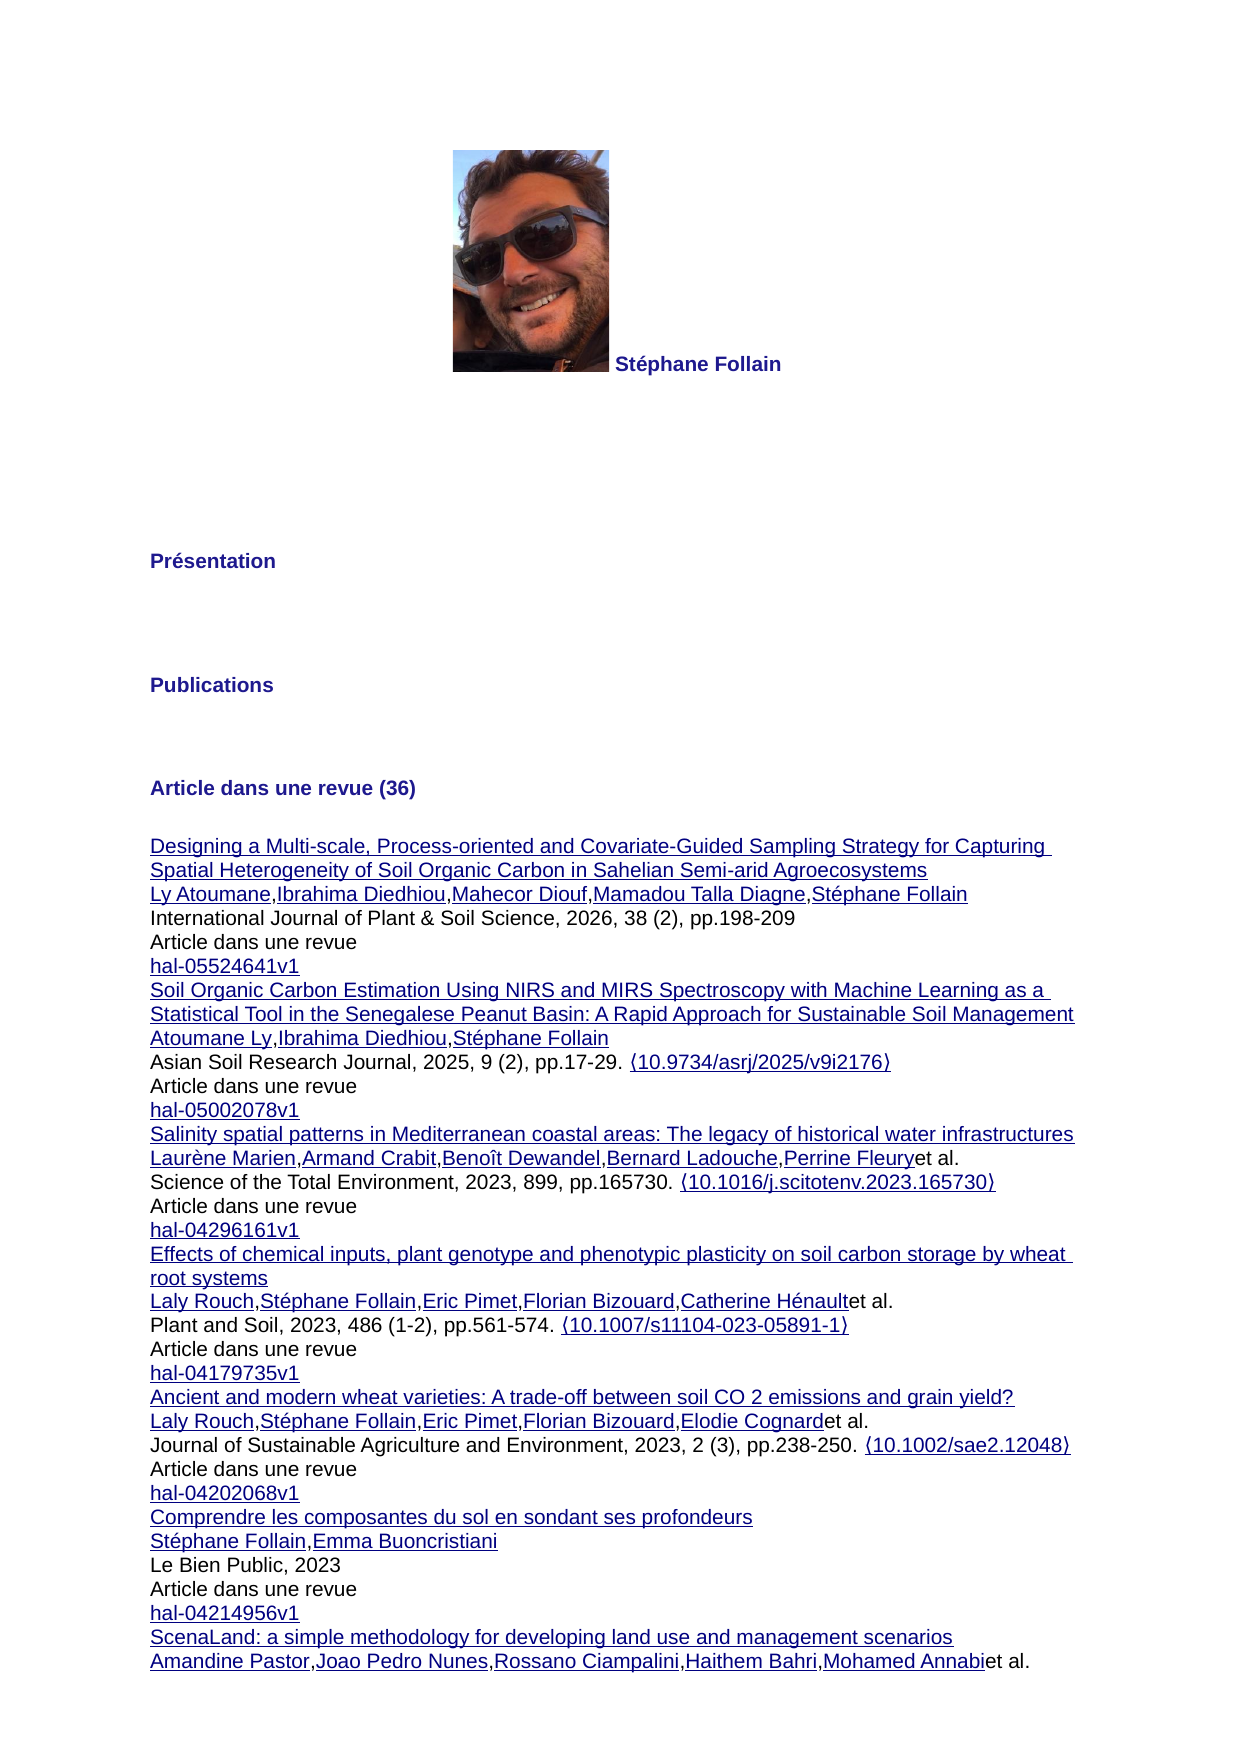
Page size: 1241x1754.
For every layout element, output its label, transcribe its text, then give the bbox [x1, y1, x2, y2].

table_cell Ancient and modern wheat varieties: A trade‐off between soil CO 2 emissions and grain yield? Laly Rouch,Stéphane Follain,Eric Pimet,Florian Bizouard,Elodie Cognardet al. Journal of Sustainable Agriculture and Environment, 2023, 2 (3), pp.238-250. ⟨10.1002/sae2.12048⟩ Article dans une revue hal-04202068v1 [150, 1385, 1090, 1505]
subtitle Présentation [150, 549, 1090, 573]
subtitle Publications [150, 673, 1090, 697]
picture [452, 150, 610, 372]
table_cell ScenaLand: a simple methodology for developing land use and management scenarios Amandine Pastor,Joao Pedro Nunes,Rossano Ciampalini,Haithem Bahri,Mohamed Annabiet al. [150, 1625, 1090, 1673]
table_cell Effects of chemical inputs, plant genotype and phenotypic plasticity on soil carbon storage by wheat root systems Laly Rouch,Stéphane Follain,Eric Pimet,Florian Bizouard,Catherine Hénaultet al. Plant and Soil, 2023, 486 (1-2), pp.561-574. ⟨10.1007/s11104-023-05891-1⟩ Article dans une revue hal-04179735v1 [150, 1241, 1090, 1385]
table_header Designing a Multi-scale, Process-oriented and Covariate-Guided Sampling Strategy for Capturing Spatial Heterogeneity of Soil Organic Carbon in Sahelian Semi-arid Agroecosystems Ly Atoumane,Ibrahima Diedhiou,Mahecor Diouf,Mamadou Talla Diagne,Stéphane Follain International Journal of Plant & Soil Science, 2026, 38 (2), pp.198-209 Article dans une revue hal-05524641v1 [150, 834, 1090, 978]
table_cell Soil Organic Carbon Estimation Using NIRS and MIRS Spectroscopy with Machine Learning as a Statistical Tool in the Senegalese Peanut Basin: A Rapid Approach for Sustainable Soil Management Atoumane Ly,Ibrahima Diedhiou,Stéphane Follain Asian Soil Research Journal, 2025, 9 (2), pp.17-29. ⟨10.9734/asrj/2025/v9i2176⟩ Article dans une revue hal-05002078v1 [150, 978, 1090, 1122]
subtitle Article dans une revue (36) [150, 776, 1090, 800]
subtitle Stéphane Follain [150, 150, 1090, 376]
table_cell Salinity spatial patterns in Mediterranean coastal areas: The legacy of historical water infrastructures Laurène Marien,Armand Crabit,Benoît Dewandel,Bernard Ladouche,Perrine Fleuryet al. Science of the Total Environment, 2023, 899, pp.165730. ⟨10.1016/j.scitotenv.2023.165730⟩ Article dans une revue hal-04296161v1 [150, 1122, 1090, 1241]
table_cell Comprendre les composantes du sol en sondant ses profondeurs Stéphane Follain,Emma Buoncristiani Le Bien Public, 2023 Article dans une revue hal-04214956v1 [150, 1505, 1090, 1625]
